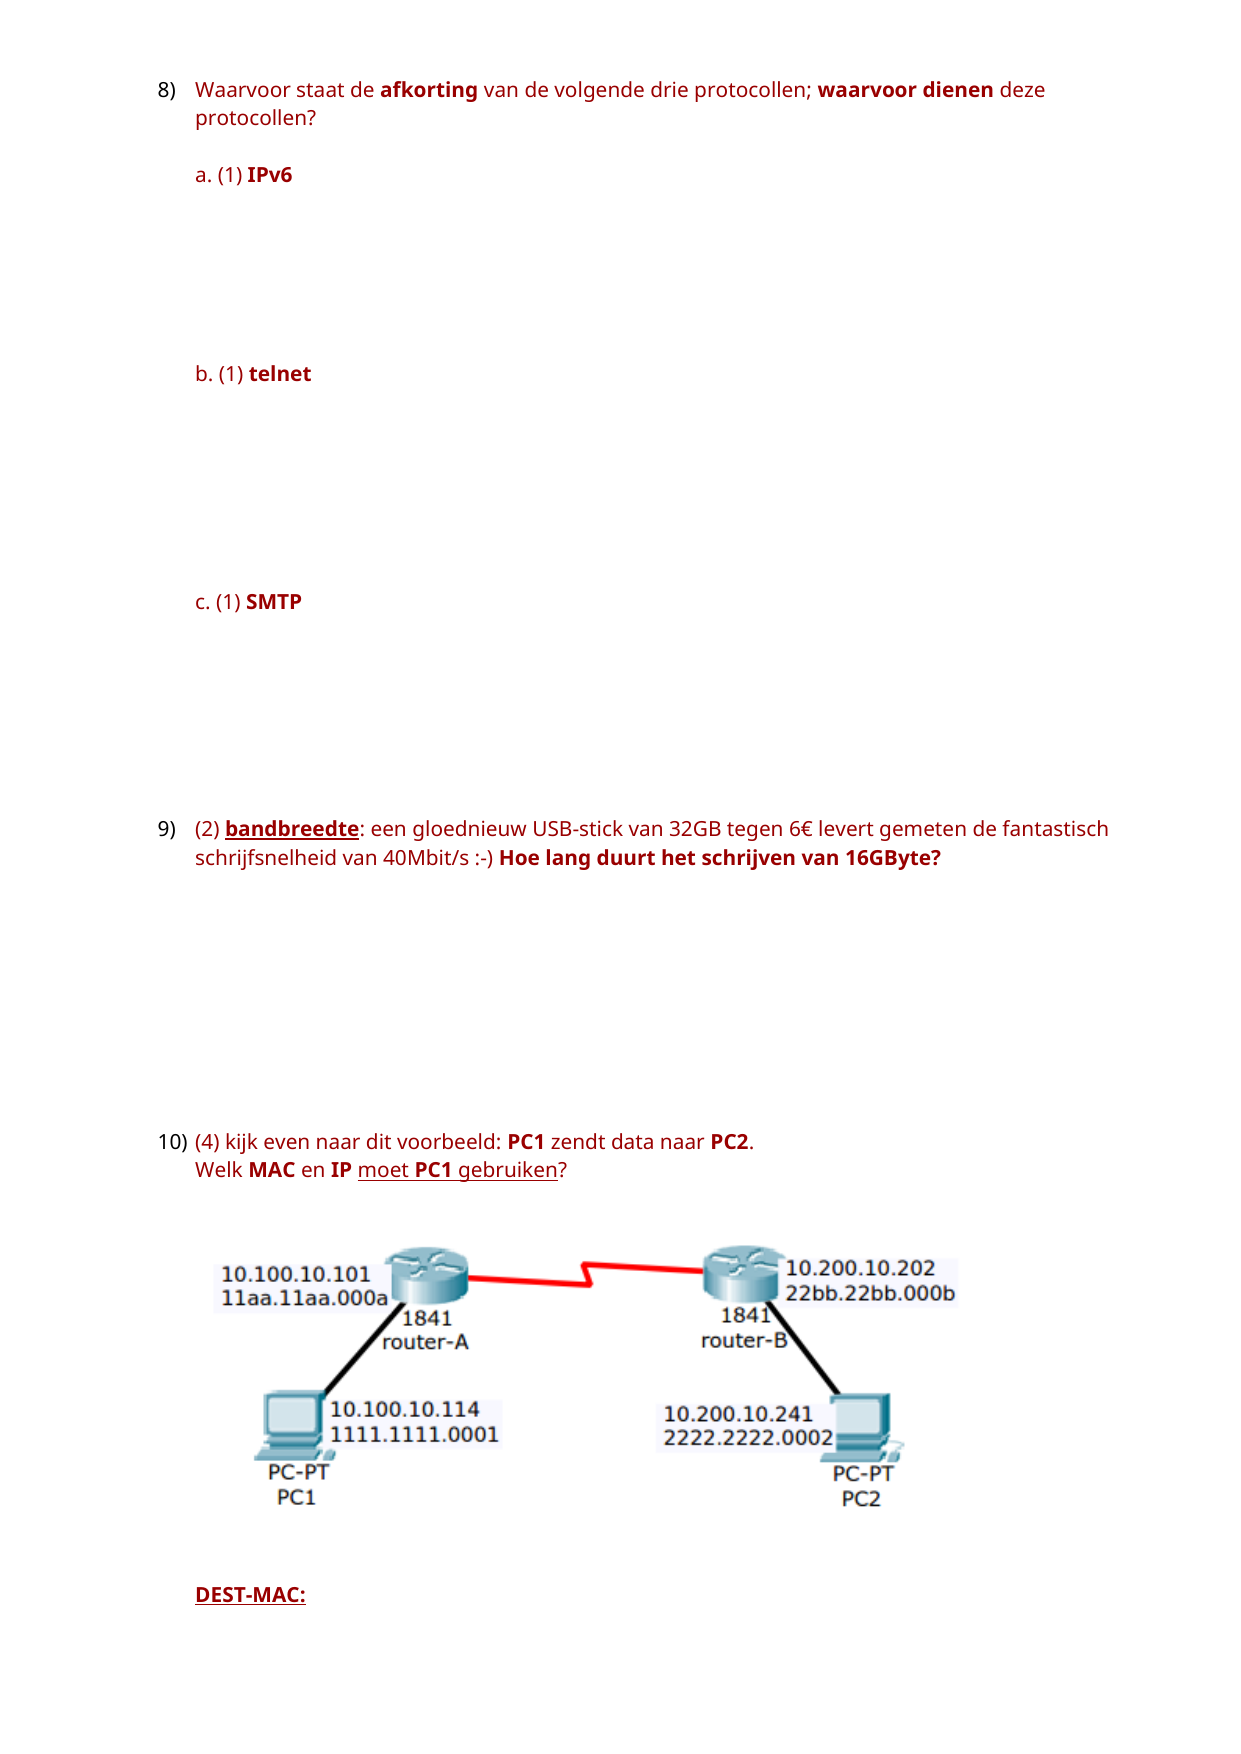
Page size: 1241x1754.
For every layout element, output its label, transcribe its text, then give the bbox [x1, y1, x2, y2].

text b. (1) telnet c. (1) SMTP [195, 246, 1120, 814]
list (2) bandbreedte: een gloednieuw USB-stick van 32GB tegen 6€ levert gemeten de fantastisch schrijfsnelheid van 40Mbit/s :-) Hoe lang duurt het schrijven van 16GByte? [157, 814, 1120, 1127]
picture [195, 1184, 986, 1552]
list Waarvoor staat de afkorting van de volgende drie protocollen; waarvoor dienen deze protocollen? a. (1) IPv6 [157, 75, 1120, 246]
list (4) kijk even naar dit voorbeeld: PC1 zendt data naar PC2. Welk MAC en IP moet PC1 gebruiken? DEST-MAC: [157, 1127, 1120, 1608]
